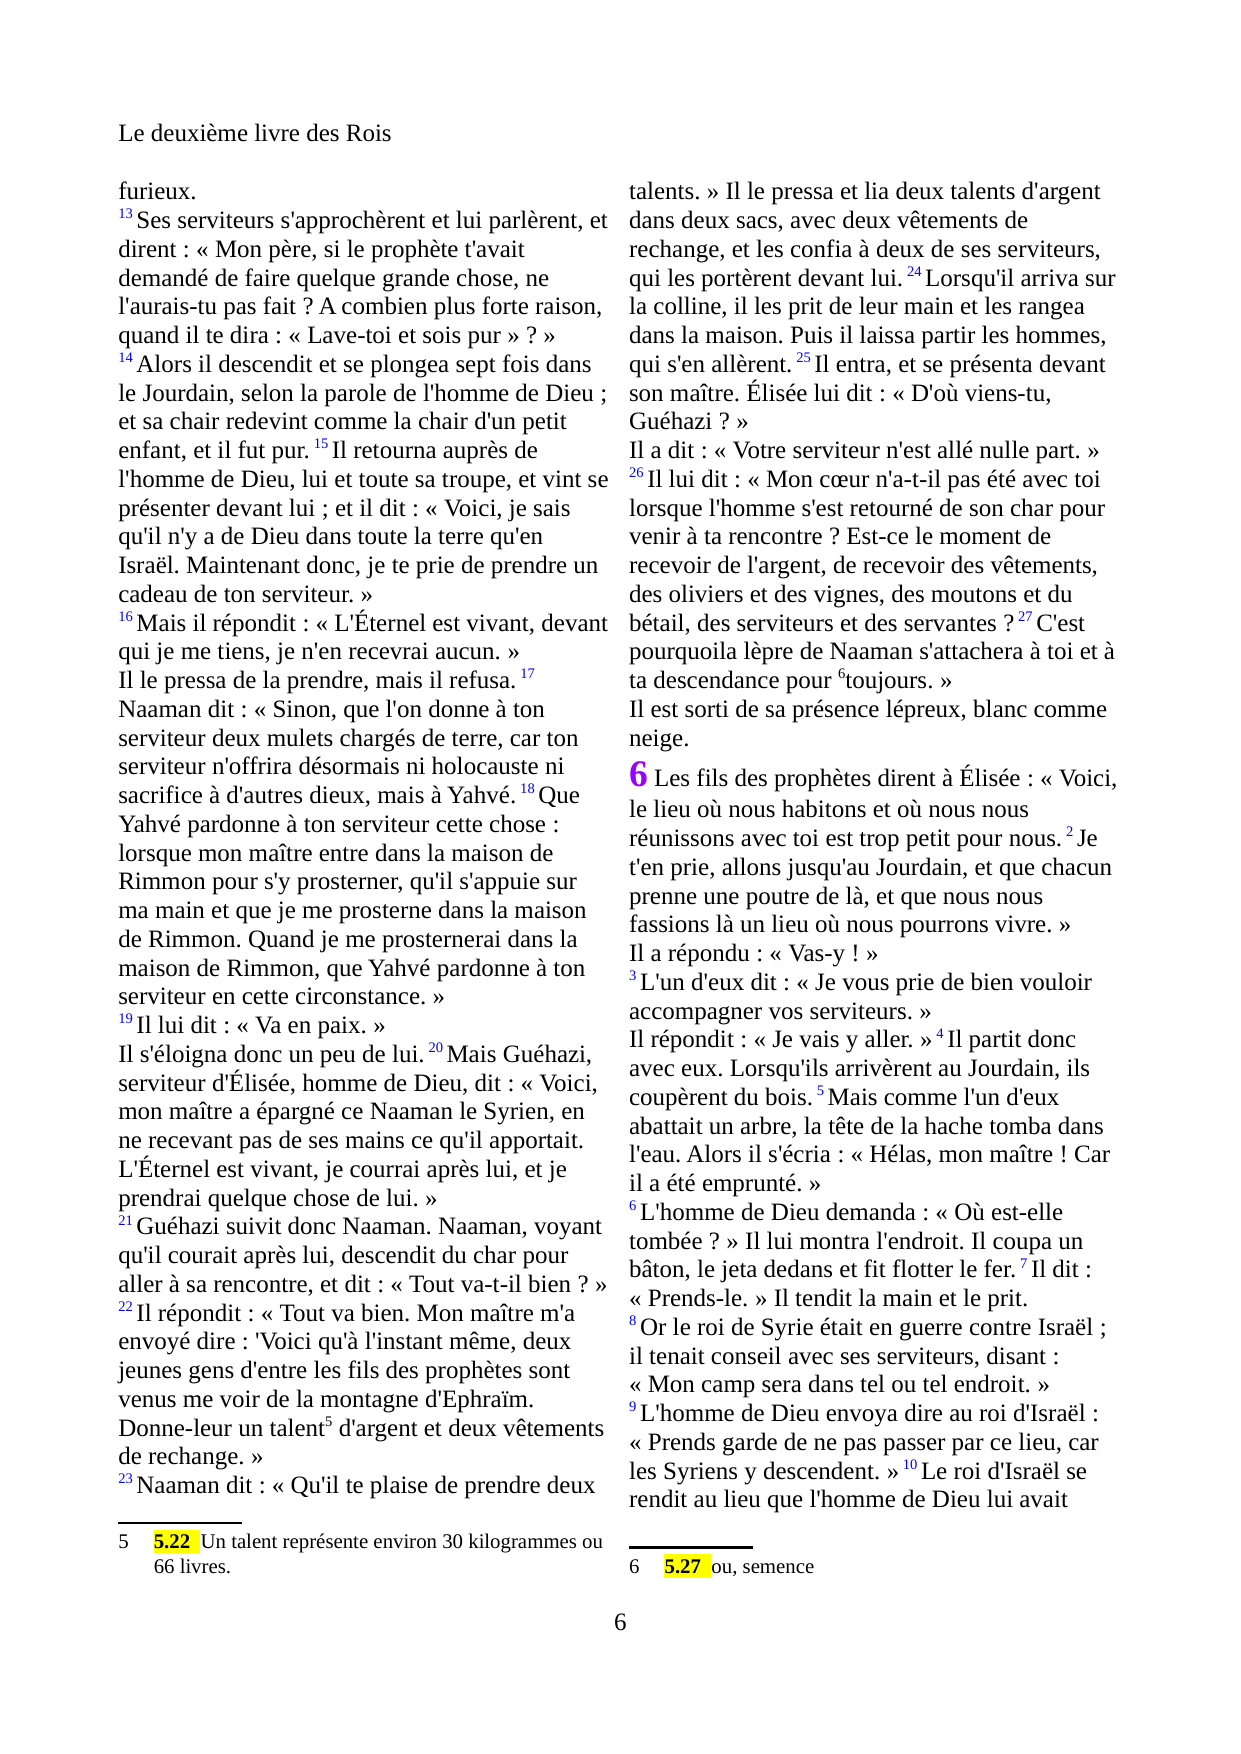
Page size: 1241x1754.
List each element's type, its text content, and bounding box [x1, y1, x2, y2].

text furieux. [118, 176, 611, 205]
text 13 Ses serviteurs s'approchèrent et lui parlèrent, et dirent : « Mon père, si le prophète t'avait demandé de faire quelque grande chose, ne l'aurais-tu pas fait ? A combien plus forte raison, quand il te dira : « Lave-toi et sois pur » ? » [118, 205, 611, 349]
text 8 Or le roi de Syrie était en guerre contre Israël ; il tenait conseil avec ses serviteurs, disant : « Mon camp sera dans tel ou tel endroit. » [629, 1312, 1122, 1398]
text 16 Mais il répondit : « L'Éternel est vivant, devant qui je me tiens, je n'en recevrai aucun. » [118, 608, 611, 665]
text Il a répondu : « Vas-y ! » [629, 938, 1122, 967]
text Il s'éloigna donc un peu de lui. 20 Mais Guéhazi, serviteur d'Élisée, homme de Dieu, dit : « Voici, mon maître a épargné ce Naaman le Syrien, en ne recevant pas de ses mains ce qu'il apportait. L'Éternel est vivant, je courrai après lui, et je prendrai quelque chose de lui. » [118, 1039, 611, 1211]
text 9 L'homme de Dieu envoya dire au roi d'Israël : « Prends garde de ne pas passer par ce lieu, car les Syriens y descendent. » 10 Le roi d'Israël se rendit au lieu que l'homme de Dieu lui avait [629, 1398, 1122, 1513]
text Il est sorti de sa présence lépreux, blanc comme neige. [629, 694, 1122, 751]
text 22 Il répondit : « Tout va bien. Mon maître m'a envoyé dire : 'Voici qu'à l'instant même, deux jeunes gens d'entre les fils des prophètes sont venus me voir de la montagne d'Ephraïm. Donne-leur un talent d'argent et deux vêtements de rechange. » [118, 1298, 611, 1470]
text 6 Les fils des prophètes dirent à Élisée : « Voici, le lieu où nous habitons et où nous nous réunissons avec toi est trop petit pour nous. 2 Je t'en prie, allons jusqu'au Jourdain, et que chacun prenne une poutre de là, et que nous nous fassions là un lieu où nous pourrons vivre. » [629, 751, 1122, 938]
text Il le pressa de la prendre, mais il refusa. 17 Naaman dit : « Sinon, que l'on donne à ton serviteur deux mulets chargés de terre, car ton serviteur n'offrira désormais ni holocauste ni sacrifice à d'autres dieux, mais à Yahvé. 18 Que Yahvé pardonne à ton serviteur cette chose : lorsque mon maître entre dans la maison de Rimmon pour s'y prosterner, qu'il s'appuie sur ma main et que je me prosterne dans la maison de Rimmon. Quand je me prosternerai dans la maison de Rimmon, que Yahvé pardonne à ton serviteur en cette circonstance. » [118, 665, 611, 1010]
text 3 L'un d'eux dit : « Je vous prie de bien vouloir accompagner vos serviteurs. » [629, 967, 1122, 1024]
text 5.27 ou, semence [629, 1553, 1122, 1578]
text Il répondit : « Je vais y aller. » 4 Il partit donc avec eux. Lorsqu'ils arrivèrent au Jourdain, ils coupèrent du bois. 5 Mais comme l'un d'eux abattait un arbre, la tête de la hache tomba dans l'eau. Alors il s'écria : « Hélas, mon maître ! Car il a été emprunté. » [629, 1024, 1122, 1197]
text 23 Naaman dit : « Qu'il te plaise de prendre deux [118, 1470, 611, 1499]
text 26 Il lui dit : « Mon cœur n'a-t-il pas été avec toi lorsque l'homme s'est retourné de son char pour venir à ta rencontre ? Est-ce le moment de recevoir de l'argent, de recevoir des vêtements, des oliviers et des vignes, des moutons et du bétail, des serviteurs et des servantes ? 27 C'est pourquoila lèpre de Naaman s'attachera à toi et à ta descendance pour toujours. » [629, 464, 1122, 694]
text talents. » Il le pressa et lia deux talents d'argent dans deux sacs, avec deux vêtements de rechange, et les confia à deux de ses serviteurs, qui les portèrent devant lui. 24 Lorsqu'il arriva sur la colline, il les prit de leur main et les rangea dans la maison. Puis il laissa partir les hommes, qui s'en allèrent. 25 Il entra, et se présenta devant son maître. Élisée lui dit : « D'où viens-tu, Guéhazi ? » [629, 176, 1122, 435]
text 5.22 Un talent représente environ 30 kilogrammes ou 66 livres. [118, 1529, 611, 1578]
text 21 Guéhazi suivit donc Naaman. Naaman, voyant qu'il courait après lui, descendit du char pour aller à sa rencontre, et dit : « Tout va-t-il bien ? » [118, 1211, 611, 1298]
text 19 Il lui dit : « Va en paix. » [118, 1010, 611, 1039]
text 6 L'homme de Dieu demanda : « Où est-elle tombée ? » Il lui montra l'endroit. Il coupa un bâton, le jeta dedans et fit flotter le fer. 7 Il dit : « Prends-le. » Il tendit la main et le prit. [629, 1197, 1122, 1312]
text 14 Alors il descendit et se plongea sept fois dans le Jourdain, selon la parole de l'homme de Dieu ; et sa chair redevint comme la chair d'un petit enfant, et il fut pur. 15 Il retourna auprès de l'homme de Dieu, lui et toute sa troupe, et vint se présenter devant lui ; et il dit : « Voici, je sais qu'il n'y a de Dieu dans toute la terre qu'en Israël. Maintenant donc, je te prie de prendre un cadeau de ton serviteur. » [118, 349, 611, 608]
text Il a dit : « Votre serviteur n'est allé nulle part. » [629, 435, 1122, 464]
